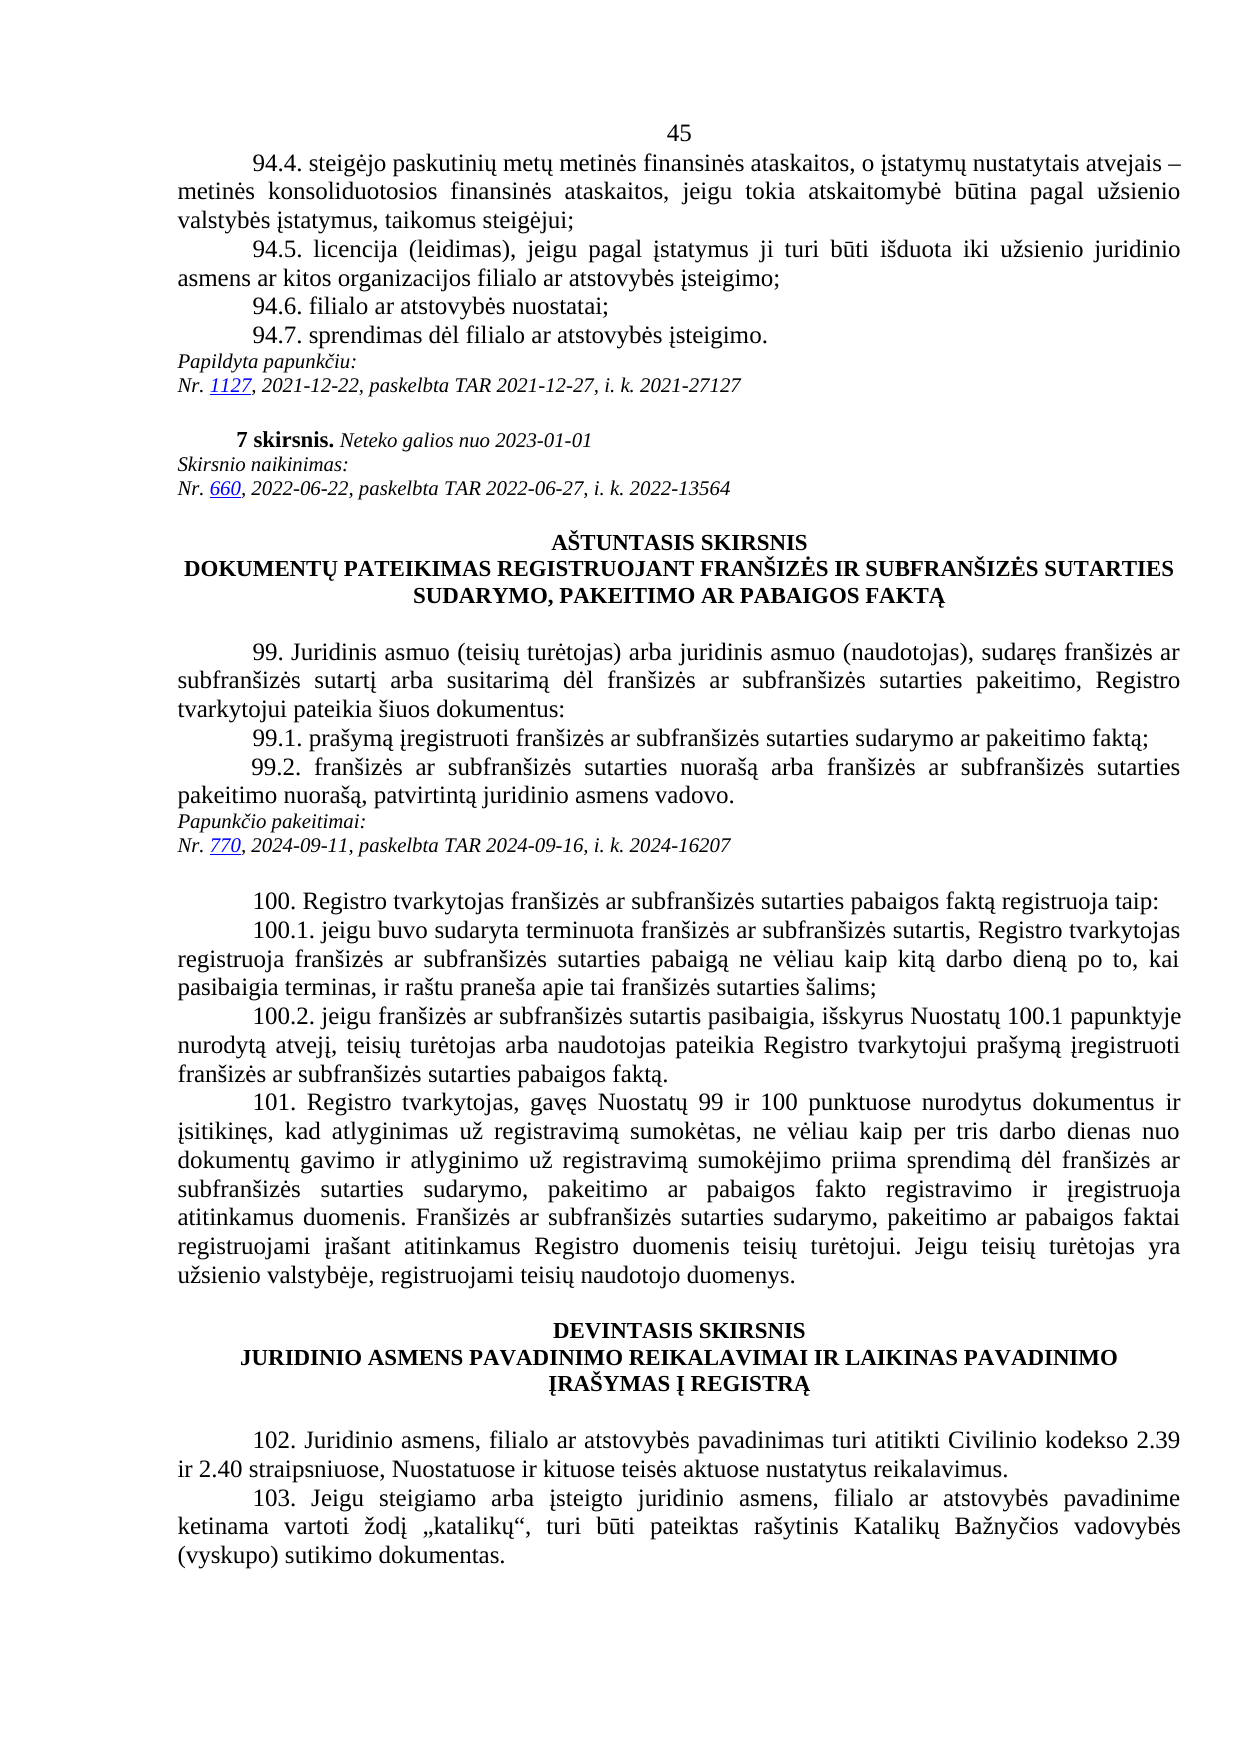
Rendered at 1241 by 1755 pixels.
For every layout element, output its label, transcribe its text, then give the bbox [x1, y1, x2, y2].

text Papunkčio pakeitimai: [177, 809, 1181, 833]
text Skirsnio naikinimas: [177, 452, 1181, 476]
text 99.2. franšizės ar subfranšizės sutarties nuorašą arba franšizės ar subfranšizės sutarties pakeitimo nuorašą, patvirtintą juridinio asmens vadovo. [177, 752, 1181, 809]
text 102. Juridinio asmens, filialo ar atstovybės pavadinimas turi atitikti Civilinio kodekso 2.39 ir 2.40 straipsniuose, Nuostatuose ir kituose teisės aktuose nustatytus reikalavimus. [177, 1425, 1181, 1483]
text DEVINTASIS SKIRSNIS [177, 1317, 1181, 1344]
text 7 skirsnis. Neteko galios nuo 2023-01-01 [177, 426, 1181, 452]
text 99.1. prašymą įregistruoti franšizės ar subfranšizės sutarties sudarymo ar pakeitimo faktą; [177, 723, 1181, 752]
text 94.5. licencija (leidimas), jeigu pagal įstatymus ji turi būti išduota iki užsienio juridinio asmens ar kitos organizacijos filialo ar atstovybės įsteigimo; [177, 234, 1181, 291]
text 99. Juridinis asmuo (teisių turėtojas) arba juridinis asmuo (naudotojas), sudaręs franšizės ar subfranšizės sutartį arba susitarimą dėl franšizės ar subfranšizės sutarties pakeitimo, Registro tvarkytojui pateikia šiuos dokumentus: [177, 637, 1181, 723]
text Nr. 1127, 2021-12-22, paskelbta TAR 2021-12-27, i. k. 2021-27127 [177, 373, 1181, 397]
text 94.6. filialo ar atstovybės nuostatai; [177, 291, 1181, 320]
text AŠTUNTASIS SKIRSNIS [177, 529, 1181, 555]
text 103. Jeigu steigiamo arba įsteigto juridinio asmens, filialo ar atstovybės pavadinime ketinama vartoti žodį „katalikų“, turi būti pateiktas rašytinis Katalikų Bažnyčios vadovybės (vyskupo) sutikimo dokumentas. [177, 1483, 1181, 1569]
text DOKUMENTŲ PATEIKIMAS REGISTRUOJANT FRANŠIZĖS IR SUBFRANŠIZĖS SUTARTIES SUDARYMO, PAKEITIMO AR PABAIGOS FAKTĄ [177, 555, 1181, 608]
text 94.7. sprendimas dėl filialo ar atstovybės įsteigimo. [177, 320, 1181, 349]
text Nr. 660, 2022-06-22, paskelbta TAR 2022-06-27, i. k. 2022-13564 [177, 476, 1181, 500]
text 94.4. steigėjo paskutinių metų metinės finansinės ataskaitos, o įstatymų nustatytais atvejais – metinės konsoliduotosios finansinės ataskaitos, jeigu tokia atskaitomybė būtina pagal užsienio valstybės įstatymus, taikomus steigėjui; [177, 148, 1181, 234]
text 100. Registro tvarkytojas franšizės ar subfranšizės sutarties pabaigos faktą registruoja taip: [177, 886, 1181, 915]
text Papildyta papunkčiu: [177, 349, 1181, 373]
text 100.2. jeigu franšizės ar subfranšizės sutartis pasibaigia, išskyrus Nuostatų 100.1 papunktyje nurodytą atvejį, teisių turėtojas arba naudotojas pateikia Registro tvarkytojui prašymą įregistruoti franšizės ar subfranšizės sutarties pabaigos faktą. [177, 1001, 1181, 1087]
text 101. Registro tvarkytojas, gavęs Nuostatų 99 ir 100 punktuose nurodytus dokumentus ir įsitikinęs, kad atlyginimas už registravimą sumokėtas, ne vėliau kaip per tris darbo dienas nuo dokumentų gavimo ir atlyginimo už registravimą sumokėjimo priima sprendimą dėl franšizės ar subfranšizės sutarties sudarymo, pakeitimo ar pabaigos fakto registravimo ir įregistruoja atitinkamus duomenis. Franšizės ar subfranšizės sutarties sudarymo, pakeitimo ar pabaigos faktai registruojami įrašant atitinkamus Registro duomenis teisių turėtojui. Jeigu teisių turėtojas yra užsienio valstybėje, registruojami teisių naudotojo duomenys. [177, 1087, 1181, 1289]
text JURIDINIO ASMENS PAVADINIMO REIKALAVIMAI IR LAIKINAS PAVADINIMO ĮRAŠYMAS Į REGISTRĄ [177, 1344, 1181, 1396]
text 100.1. jeigu buvo sudaryta terminuota franšizės ar subfranšizės sutartis, Registro tvarkytojas registruoja franšizės ar subfranšizės sutarties pabaigą ne vėliau kaip kitą darbo dieną po to, kai pasibaigia terminas, ir raštu praneša apie tai franšizės sutarties šalims; [177, 915, 1181, 1001]
text Nr. 770, 2024-09-11, paskelbta TAR 2024-09-16, i. k. 2024-16207 [177, 833, 1181, 857]
